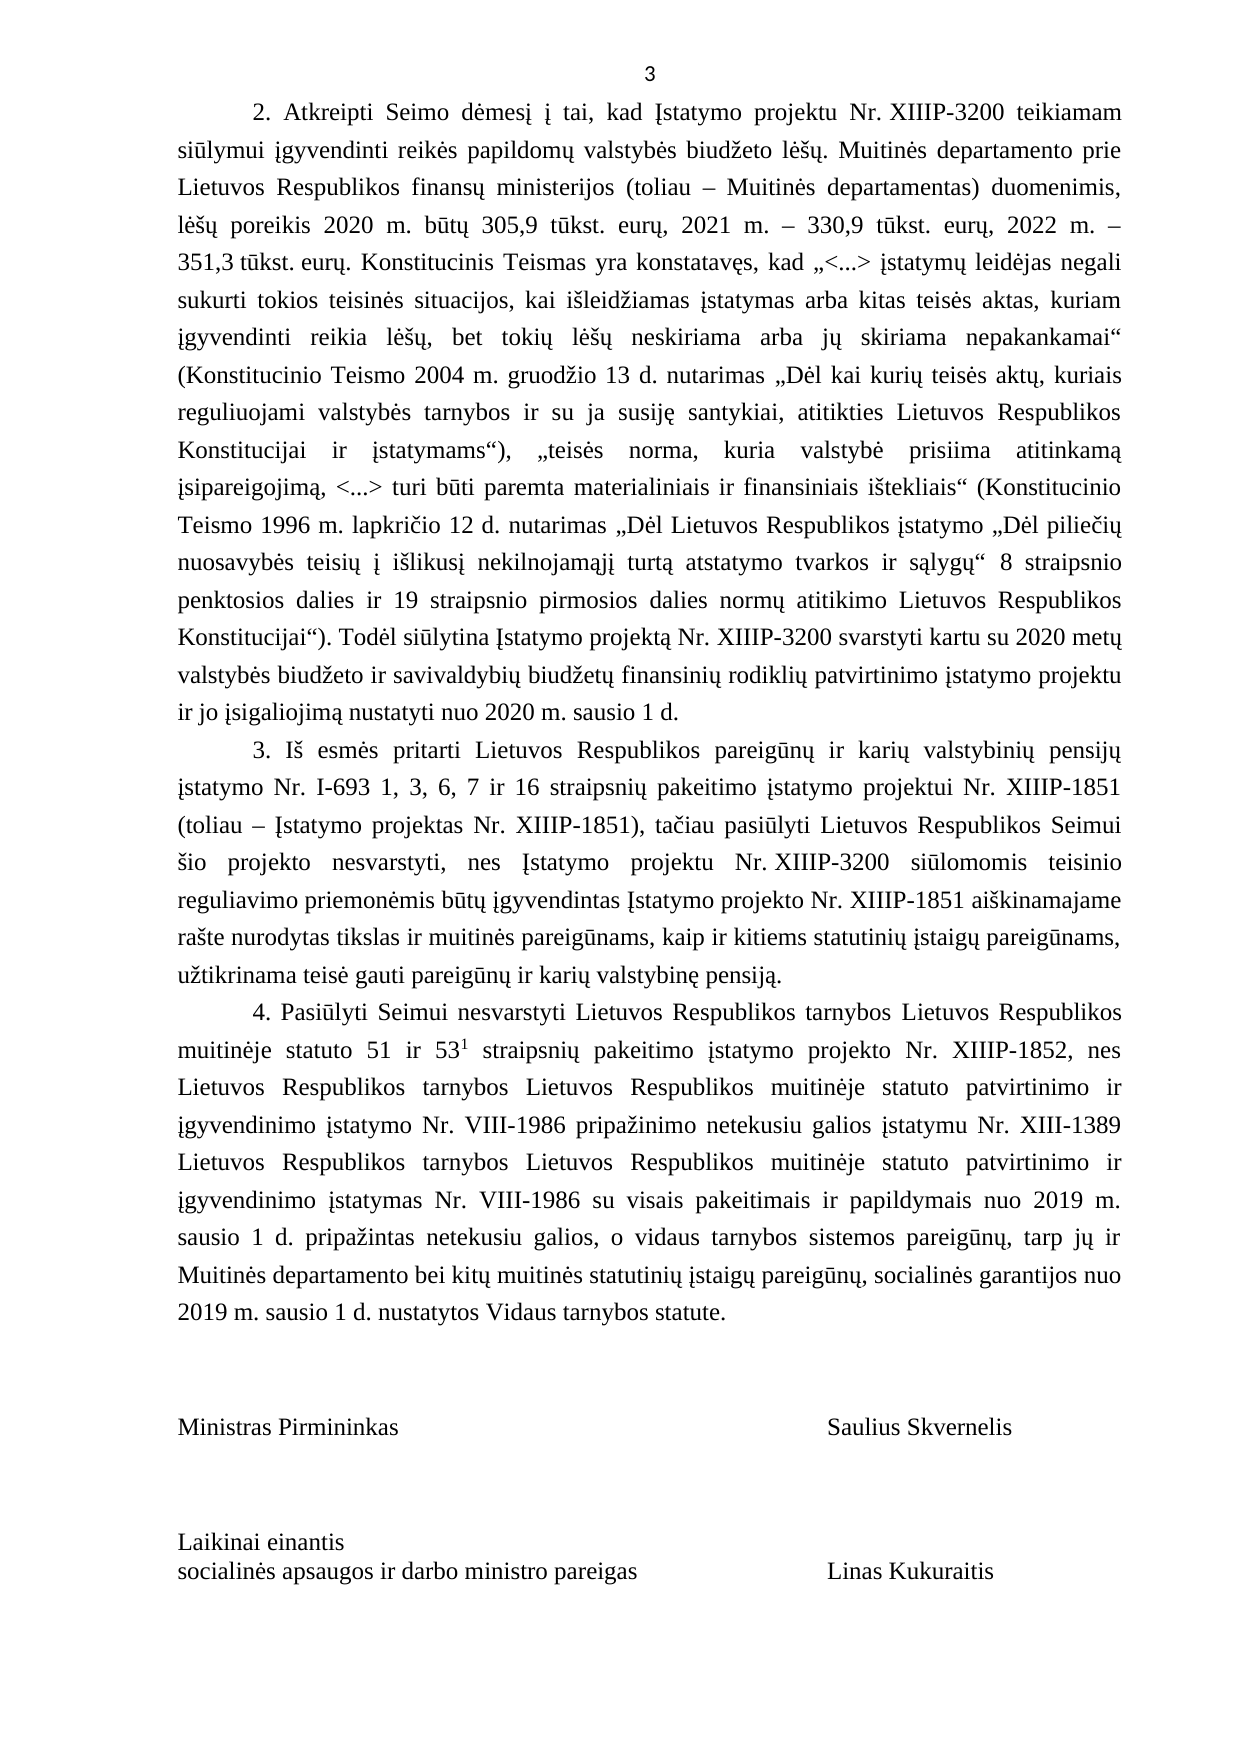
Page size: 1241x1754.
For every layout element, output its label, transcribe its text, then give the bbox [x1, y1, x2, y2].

text socialinės apsaugos ir darbo ministro pareigas Linas Kukuraitis [177, 1556, 1122, 1585]
text Ministras Pirmininkas Saulius Skvernelis [177, 1412, 1122, 1441]
text Laikinai einantis [177, 1527, 1122, 1556]
text 4. Pasiūlyti Seimui nesvarstyti Lietuvos Respublikos tarnybos Lietuvos Respublikos muitinėje statuto 51 ir 531 straipsnių pakeitimo įstatymo projekto Nr. XIIIP-1852, nes Lietuvos Respublikos tarnybos Lietuvos Respublikos muitinėje statuto patvirtinimo ir įgyvendinimo įstatymo Nr. VIII-1986 pripažinimo netekusiu galios įstatymu Nr. XIII-1389 Lietuvos Respublikos tarnybos Lietuvos Respublikos muitinėje statuto patvirtinimo ir įgyvendinimo įstatymas Nr. VIII-1986 su visais pakeitimais ir papildymais nuo 2019 m. sausio 1 d. pripažintas netekusiu galios, o vidaus tarnybos sistemos pareigūnų, tarp jų ir Muitinės departamento bei kitų muitinės statutinių įstaigų pareigūnų, socialinės garantijos nuo 2019 m. sausio 1 d. nustatytos Vidaus tarnybos statute. [177, 989, 1122, 1326]
text 3. Iš esmės pritarti Lietuvos Respublikos pareigūnų ir karių valstybinių pensijų įstatymo Nr. I-693 1, 3, 6, 7 ir 16 straipsnių pakeitimo įstatymo projektui Nr. XIIIP-1851 (toliau – Įstatymo projektas Nr. XIIIP-1851), tačiau pasiūlyti Lietuvos Respublikos Seimui šio projekto nesvarstyti, nes Įstatymo projektu Nr. XIIIP-3200 siūlomomis teisinio reguliavimo priemonėmis būtų įgyvendintas Įstatymo projekto Nr. XIIIP-1851 aiškinamajame rašte nurodytas tikslas ir muitinės pareigūnams, kaip ir kitiems statutinių įstaigų pareigūnams, užtikrinama teisė gauti pareigūnų ir karių valstybinę pensiją. [177, 726, 1122, 989]
text 2. Atkreipti Seimo dėmesį į tai, kad Įstatymo projektu Nr. XIIIP-3200 teikiamam siūlymui įgyvendinti reikės papildomų valstybės biudžeto lėšų. Muitinės departamento prie Lietuvos Respublikos finansų ministerijos (toliau – Muitinės departamentas) duomenimis, lėšų poreikis 2020 m. būtų 305,9 tūkst. eurų, 2021 m. – 330,9 tūkst. eurų, 2022 m. – 351,3 tūkst. eurų. Konstitucinis Teismas yra konstatavęs, kad „<...> įstatymų leidėjas negali sukurti tokios teisinės situacijos, kai išleidžiamas įstatymas arba kitas teisės aktas, kuriam įgyvendinti reikia lėšų, bet tokių lėšų neskiriama arba jų skiriama nepakankamai“ (Konstitucinio Teismo 2004 m. gruodžio 13 d. nutarimas „Dėl kai kurių teisės aktų, kuriais reguliuojami valstybės tarnybos ir su ja susiję santykiai, atitikties Lietuvos Respublikos Konstitucijai ir įstatymams“), „teisės norma, kuria valstybė prisiima atitinkamą įsipareigojimą, <...> turi būti paremta materialiniais ir finansiniais ištekliais“ (Konstitucinio Teismo 1996 m. lapkričio 12 d. nutarimas „Dėl Lietuvos Respublikos įstatymo „Dėl piliečių nuosavybės teisių į išlikusį nekilnojamąjį turtą atstatymo tvarkos ir sąlygų“ 8 straipsnio penktosios dalies ir 19 straipsnio pirmosios dalies normų atitikimo Lietuvos Respublikos Konstitucijai“). Todėl siūlytina Įstatymo projektą Nr. XIIIP-3200 svarstyti kartu su 2020 metų valstybės biudžeto ir savivaldybių biudžetų finansinių rodiklių patvirtinimo įstatymo projektu ir jo įsigaliojimą nustatyti nuo 2020 m. sausio 1 d. [177, 89, 1122, 726]
